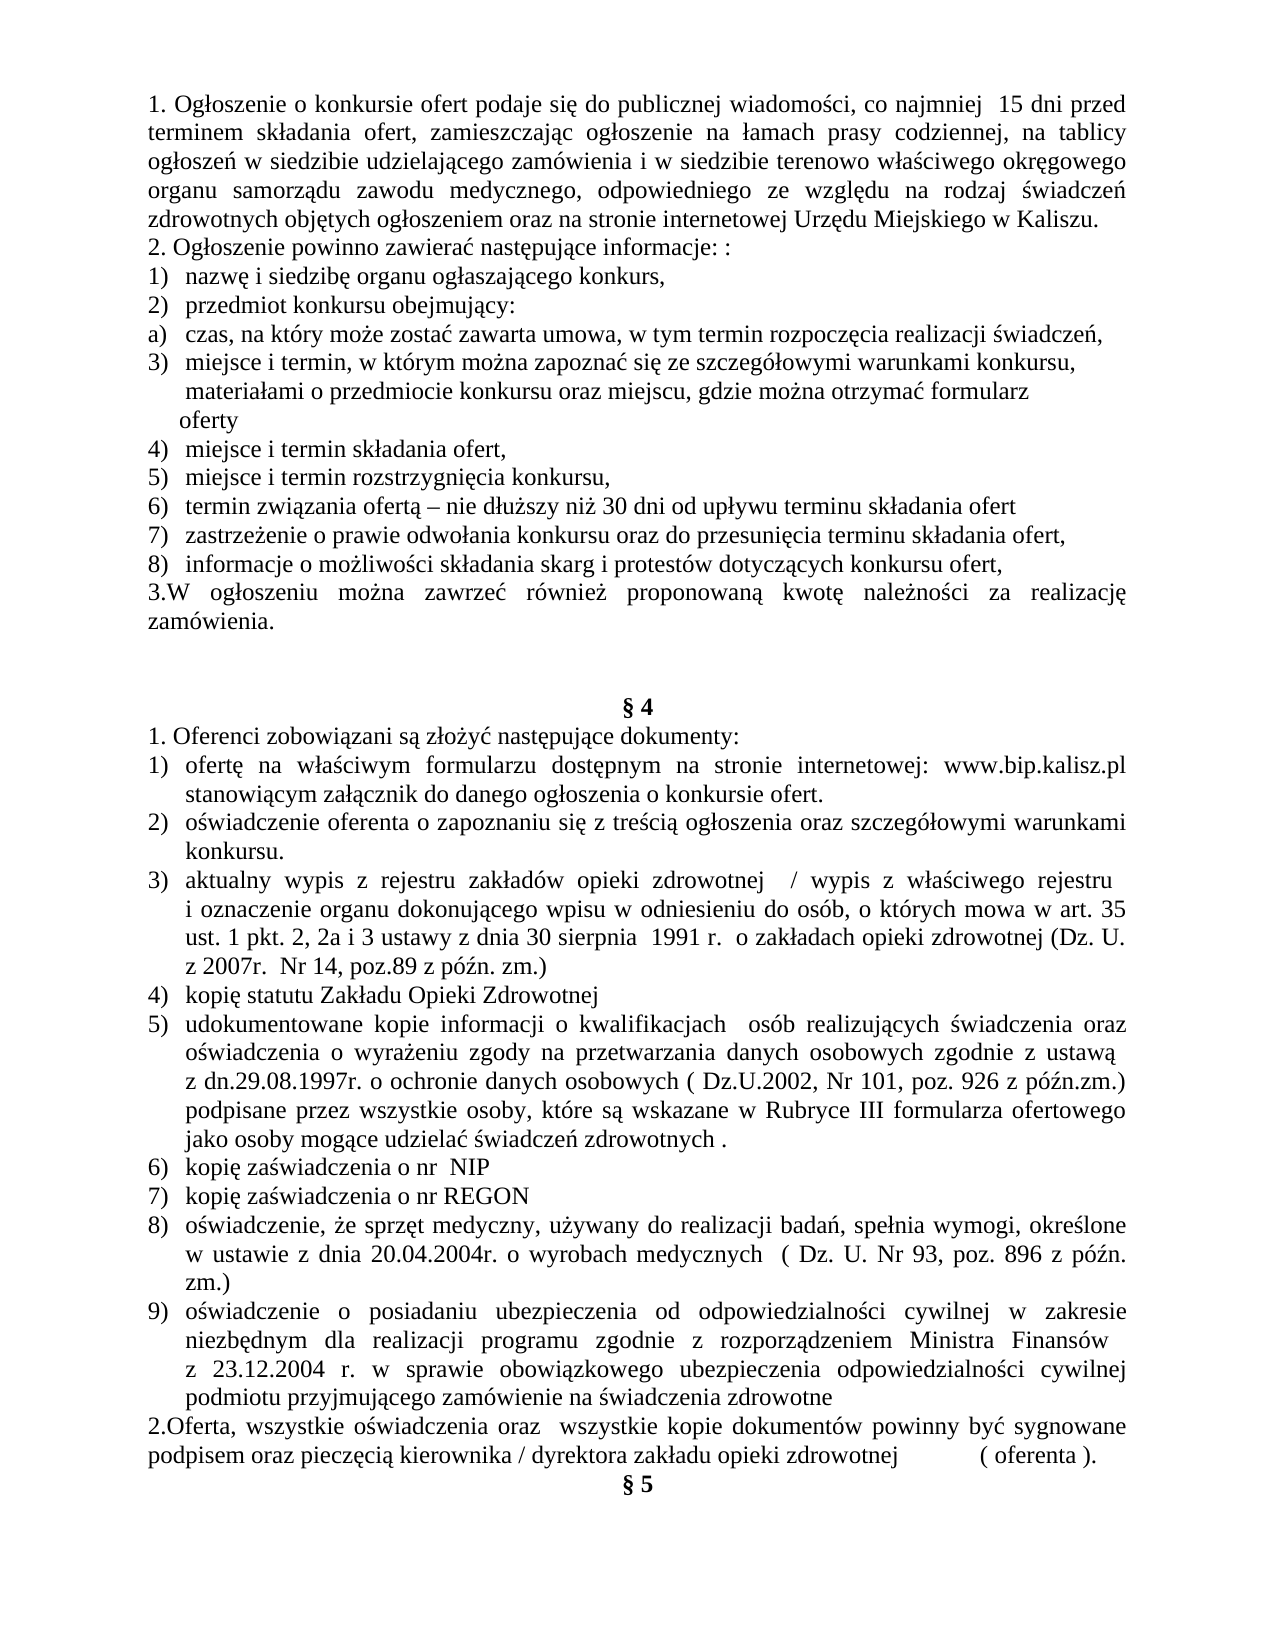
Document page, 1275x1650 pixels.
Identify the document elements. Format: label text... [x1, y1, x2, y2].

list nazwę i siedzibę organu ogłaszającego konkurs, [148, 261, 1127, 290]
list czas, na który może zostać zawarta umowa, w tym termin rozpoczęcia realizacji świadczeń, [148, 319, 1127, 347]
list aktualny wypis z rejestru zakładów opieki zdrowotnej / wypis z właściwego rejestru i oznaczenie organu dokonującego wpisu w odniesieniu do osób, o których mowa w art. 35 ust. 1 pkt. 2, 2a i 3 ustawy z dnia 30 sierpnia 1991 r. o zakładach opieki zdrowotnej (Dz. U. z 2007r. Nr 14, poz.89 z późn. zm.) [148, 865, 1127, 980]
list udokumentowane kopie informacji o kwalifikacjach osób realizujących świadczenia oraz oświadczenia o wyrażeniu zgody na przetwarzania danych osobowych zgodnie z ustawą z dn.29.08.1997r. o ochronie danych osobowych ( Dz.U.2002, Nr 101, poz. 926 z późn.zm.) podpisane przez wszystkie osoby, które są wskazane w Rubryce III formularza ofertowego jako osoby mogące udzielać świadczeń zdrowotnych . [148, 1009, 1127, 1152]
list termin związania ofertą – nie dłuższy niż 30 dni od upływu terminu składania ofert [148, 491, 1127, 520]
list oświadczenie oferenta o zapoznaniu się z treścią ogłoszenia oraz szczegółowymi warunkami konkursu. [148, 807, 1127, 865]
list kopię statutu Zakładu Opieki Zdrowotnej [148, 980, 1127, 1009]
text materiałami o przedmiocie konkursu oraz miejscu, gdzie można otrzymać formularz [148, 376, 1127, 405]
text § 4 [148, 692, 1127, 721]
list ofertę na właściwym formularzu dostępnym na stronie internetowej: www.bip.kalisz.pl stanowiącym załącznik do danego ogłoszenia o konkursie ofert. [148, 750, 1127, 807]
list miejsce i termin rozstrzygnięcia konkursu, [148, 462, 1127, 491]
list miejsce i termin, w którym można zapoznać się ze szczegółowymi warunkami konkursu, [148, 347, 1127, 376]
list zastrzeżenie o prawie odwołania konkursu oraz do przesunięcia terminu składania ofert, [148, 520, 1127, 549]
list miejsce i termin składania ofert, [148, 434, 1127, 462]
list kopię zaświadczenia o nr NIP [148, 1152, 1127, 1181]
list oświadczenie, że sprzęt medyczny, używany do realizacji badań, spełnia wymogi, określone w ustawie z dnia 20.04.2004r. o wyrobach medycznych ( Dz. U. Nr 93, poz. 896 z późn. zm.) [148, 1210, 1127, 1296]
text § 5 [148, 1469, 1127, 1497]
list kopię zaświadczenia o nr REGON [148, 1181, 1127, 1210]
text 1. Oferenci zobowiązani są złożyć następujące dokumenty: [148, 721, 1127, 750]
text oferty [148, 405, 1127, 434]
text 2. Ogłoszenie powinno zawierać następujące informacje: : [148, 232, 1127, 261]
list informacje o możliwości składania skarg i protestów dotyczących konkursu ofert, [148, 549, 1127, 577]
text 2.Oferta, wszystkie oświadczenia oraz wszystkie kopie dokumentów powinny być sygnowane podpisem oraz pieczęcią kierownika / dyrektora zakładu opieki zdrowotnej ( oferenta ). [148, 1411, 1127, 1469]
list oświadczenie o posiadaniu ubezpieczenia od odpowiedzialności cywilnej w zakresie niezbędnym dla realizacji programu zgodnie z rozporządzeniem Ministra Finansów z 23.12.2004 r. w sprawie obowiązkowego ubezpieczenia odpowiedzialności cywilnej podmiotu przyjmującego zamówienie na świadczenia zdrowotne [148, 1296, 1127, 1411]
text 3.W ogłoszeniu można zawrzeć również proponowaną kwotę należności za realizację zamówienia. [148, 577, 1127, 635]
text 1. Ogłoszenie o konkursie ofert podaje się do publicznej wiadomości, co najmniej 15 dni przed terminem składania ofert, zamieszczając ogłoszenie na łamach prasy codziennej, na tablicy ogłoszeń w siedzibie udzielającego zamówienia i w siedzibie terenowo właściwego okręgowego organu samorządu zawodu medycznego, odpowiedniego ze względu na rodzaj świadczeń zdrowotnych objętych ogłoszeniem oraz na stronie internetowej Urzędu Miejskiego w Kaliszu. [148, 89, 1127, 232]
list przedmiot konkursu obejmujący: [148, 290, 1127, 319]
